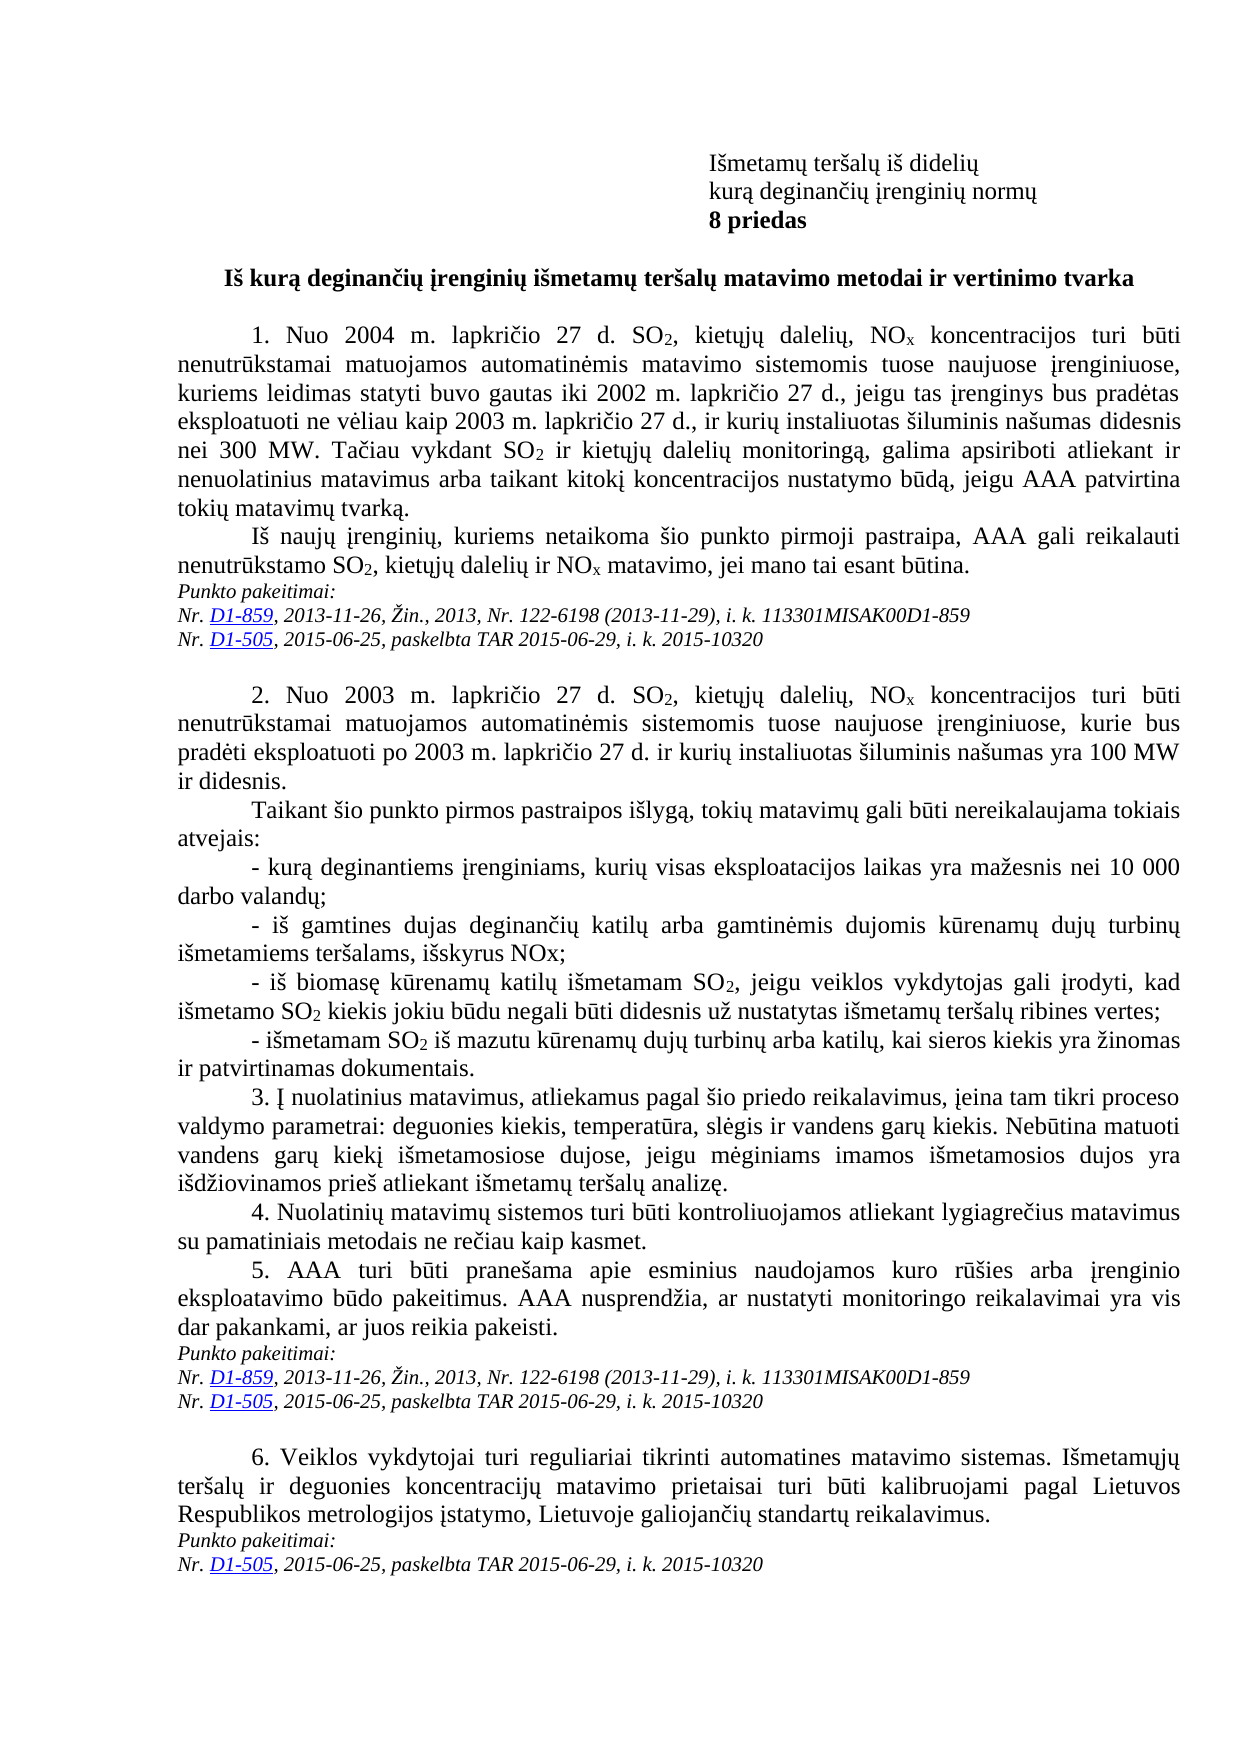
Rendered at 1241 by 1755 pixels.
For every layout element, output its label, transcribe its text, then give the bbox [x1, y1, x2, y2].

text kurą deginančių įrenginių normų [177, 176, 1181, 205]
text Nr. D1-505, 2015-06-25, paskelbta TAR 2015-06-29, i. k. 2015-10320 [177, 627, 1181, 651]
text 2. Nuo 2003 m. lapkričio 27 d. SO2, kietųjų dalelių, NOx koncentracijos turi būti nenutrūkstamai matuojamos automatinėmis sistemomis tuose naujuose įrenginiuose, kurie bus pradėti eksploatuoti po 2003 m. lapkričio 27 d. ir kurių instaliuotas šiluminis našumas yra 100 MW ir didesnis. [177, 680, 1181, 795]
text Nr. D1-505, 2015-06-25, paskelbta TAR 2015-06-29, i. k. 2015-10320 [177, 1389, 1181, 1413]
text Punkto pakeitimai: [177, 1528, 1181, 1552]
text Nr. D1-859, 2013-11-26, Žin., 2013, Nr. 122-6198 (2013-11-29), i. k. 113301MISAK00D1-859 [177, 603, 1181, 627]
text 8 priedas [177, 205, 1181, 234]
text 4. Nuolatinių matavimų sistemos turi būti kontroliuojamos atliekant lygiagrečius matavimus su pamatiniais metodais ne rečiau kaip kasmet. [177, 1197, 1181, 1255]
text Punkto pakeitimai: [177, 1341, 1181, 1365]
text Punkto pakeitimai: [177, 579, 1181, 603]
text 5. AAA turi būti pranešama apie esminius naudojamos kuro rūšies arba įrenginio eksploatavimo būdo pakeitimus. AAA nusprendžia, ar nustatyti monitoringo reikalavimai yra vis dar pakankami, ar juos reikia pakeisti. [177, 1255, 1181, 1341]
text Nr. D1-859, 2013-11-26, Žin., 2013, Nr. 122-6198 (2013-11-29), i. k. 113301MISAK00D1-859 [177, 1365, 1181, 1389]
text - kurą deginantiems įrenginiams, kurių visas eksploatacijos laikas yra mažesnis nei 10 000 darbo valandų; [177, 852, 1181, 910]
text Taikant šio punkto pirmos pastraipos išlygą, tokių matavimų gali būti nereikalaujama tokiais atvejais: [177, 795, 1181, 852]
text - iš gamtines dujas deginančių katilų arba gamtinėmis dujomis kūrenamų dujų turbinų išmetamiems teršalams, išskyrus NOx; [177, 910, 1181, 967]
text - išmetamam SO2 iš mazutu kūrenamų dujų turbinų arba katilų, kai sieros kiekis yra žinomas ir patvirtinamas dokumentais. [177, 1025, 1181, 1082]
text Iš kurą deginančių įrenginių išmetamų teršalų matavimo metodai ir vertinimo tvarka [177, 263, 1181, 291]
text - iš biomasę kūrenamų katilų išmetamam SO2, jeigu veiklos vykdytojas gali įrodyti, kad išmetamo SO2 kiekis jokiu būdu negali būti didesnis už nustatytas išmetamų teršalų ribines vertes; [177, 967, 1181, 1025]
text Išmetamų teršalų iš didelių [177, 148, 1181, 176]
text 1. Nuo 2004 m. lapkričio 27 d. SO2, kietųjų dalelių, NOx koncentracijos turi būti nenutrūkstamai matuojamos automatinėmis matavimo sistemomis tuose naujuose įrenginiuose, kuriems leidimas statyti buvo gautas iki 2002 m. lapkričio 27 d., jeigu tas įrenginys bus pradėtas eksploatuoti ne vėliau kaip 2003 m. lapkričio 27 d., ir kurių instaliuotas šiluminis našumas didesnis nei 300 MW. Tačiau vykdant SO2 ir kietųjų dalelių monitoringą, galima apsiriboti atliekant ir nenuolatinius matavimus arba taikant kitokį koncentracijos nustatymo būdą, jeigu AAA patvirtina tokių matavimų tvarką. [177, 320, 1181, 521]
text Nr. D1-505, 2015-06-25, paskelbta TAR 2015-06-29, i. k. 2015-10320 [177, 1552, 1181, 1576]
text 3. Į nuolatinius matavimus, atliekamus pagal šio priedo reikalavimus, įeina tam tikri proceso valdymo parametrai: deguonies kiekis, temperatūra, slėgis ir vandens garų kiekis. Nebūtina matuoti vandens garų kiekį išmetamosiose dujose, jeigu mėginiams imamos išmetamosios dujos yra išdžiovinamos prieš atliekant išmetamų teršalų analizę. [177, 1082, 1181, 1197]
text 6. Veiklos vykdytojai turi reguliariai tikrinti automatines matavimo sistemas. Išmetamųjų teršalų ir deguonies koncentracijų matavimo prietaisai turi būti kalibruojami pagal Lietuvos Respublikos metrologijos įstatymo, Lietuvoje galiojančių standartų reikalavimus. [177, 1442, 1181, 1528]
text Iš naujų įrenginių, kuriems netaikoma šio punkto pirmoji pastraipa, AAA gali reikalauti nenutrūkstamo SO2, kietųjų dalelių ir NOx matavimo, jei mano tai esant būtina. [177, 521, 1181, 579]
